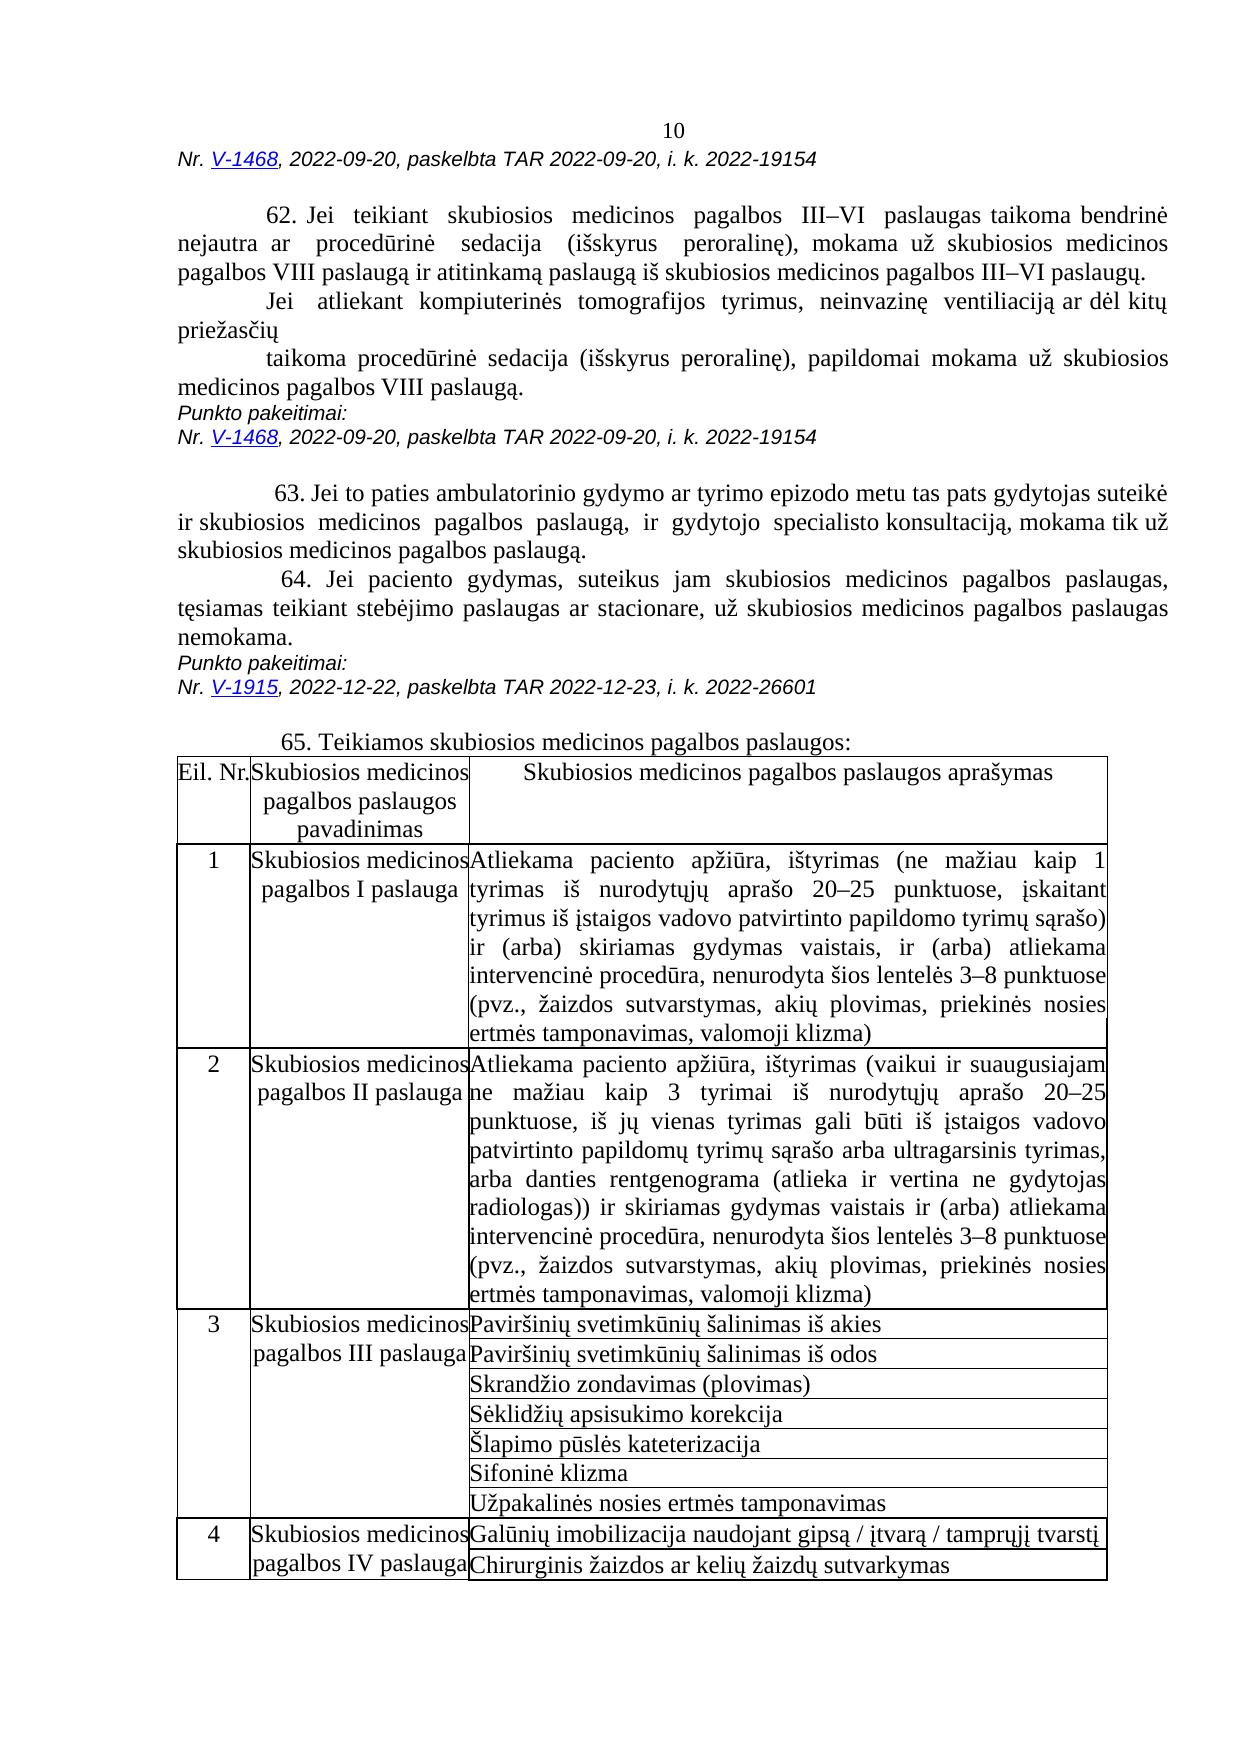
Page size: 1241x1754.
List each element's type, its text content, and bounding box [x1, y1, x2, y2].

table_cell Skubiosios medicinos pagalbos IV paslauga [251, 1519, 468, 1579]
table_cell Chirurginis žaizdos ar kelių žaizdų sutvarkymas [470, 1550, 1106, 1579]
text Jei atliekant kompiuterinės tomografijos tyrimus, neinvazinę ventiliaciją ar dėl kitų priežasčių [177, 286, 1169, 343]
table_cell Šlapimo pūslės kateterizacija [470, 1429, 1107, 1457]
table_cell 2 [178, 1049, 249, 1307]
text taikoma procedūrinė sedacija (išskyrus peroralinę), papildomai mokama už skubiosios medicinos pagalbos VIII paslaugą. [177, 343, 1169, 401]
text 65. Teikiamos skubiosios medicinos pagalbos paslaugos: [177, 727, 1169, 756]
table_cell Skubiosios medicinos pagalbos III paslauga [251, 1310, 469, 1517]
text 64. Jei paciento gydymas, suteikus jam skubiosios medicinos pagalbos paslaugas, tęsiamas teikiant stebėjimo paslaugas ar stacionare, už skubiosios medicinos pagalbos paslaugas nemokama. [177, 564, 1169, 651]
text 63. Jei to paties ambulatorinio gydymo ar tyrimo epizodo metu tas pats gydytojas suteikė ir skubiosios medicinos pagalbos paslaugą, ir gydytojo specialisto konsultaciją, mokama tik už skubiosios medicinos pagalbos paslaugą. [177, 478, 1169, 564]
table_cell Paviršinių svetimkūnių šalinimas iš odos [470, 1339, 1107, 1368]
text Punkto pakeitimai: [177, 401, 1169, 425]
table_cell Skubiosios medicinos pagalbos I paslauga [251, 845, 468, 1047]
text 62. Jei teikiant skubiosios medicinos pagalbos III–VI paslaugas taikoma bendrinė nejautra ar procedūrinė sedacija (išskyrus peroralinę), mokama už skubiosios medicinos pagalbos VIII paslaugą ir atitinkamą paslaugą iš skubiosios medicinos pagalbos III–VI paslaugų. [177, 200, 1169, 286]
table_cell Atliekama paciento apžiūra, ištyrimas (vaikui ir suaugusiajam ne mažiau kaip 3 tyrimai iš nurodytųjų aprašo 20–25 punktuose, iš jų vienas tyrimas gali būti iš įstaigos vadovo patvirtinto papildomų tyrimų sąrašo arba ultragarsinis tyrimas, arba danties rentgenograma (atlieka ir vertina ne gydytojas radiologas)) ir skiriamas gydymas vaistais ir (arba) atliekama intervencinė procedūra, nenurodyta šios lentelės 3–8 punktuose (pvz., žaizdos sutvarstymas, akių plovimas, priekinės nosies ertmės tamponavimas, valomoji klizma) [470, 1049, 1106, 1307]
table_header Skubiosios medicinos pagalbos paslaugos aprašymas [470, 757, 1107, 843]
table_cell 4 [178, 1519, 249, 1579]
table_cell Skrandžio zondavimas (plovimas) [470, 1369, 1107, 1398]
table_cell Užpakalinės nosies ertmės tamponavimas [470, 1488, 1107, 1517]
table_cell Paviršinių svetimkūnių šalinimas iš akies [470, 1310, 1107, 1338]
table_cell 3 [178, 1310, 250, 1517]
text Nr. V-1468, 2022-09-20, paskelbta TAR 2022-09-20, i. k. 2022-19154 [177, 425, 1169, 449]
table_cell Sėklidžių apsisukimo korekcija [470, 1399, 1107, 1428]
table_cell Skubiosios medicinos pagalbos II paslauga [251, 1049, 468, 1307]
text Nr. V-1468, 2022-09-20, paskelbta TAR 2022-09-20, i. k. 2022-19154 [177, 147, 1169, 171]
table_cell 1 [178, 845, 249, 1047]
text Nr. V-1915, 2022-12-22, paskelbta TAR 2022-12-23, i. k. 2022-26601 [177, 674, 1169, 698]
table_header Skubiosios medicinos pagalbos paslaugos pavadinimas [251, 757, 469, 843]
table_cell Galūnių imobilizacija naudojant gipsą / įtvarą / tamprųjį tvarstį [470, 1519, 1106, 1548]
table_cell Sifoninė klizma [470, 1459, 1107, 1487]
text Punkto pakeitimai: [177, 651, 1169, 674]
table_cell Atliekama paciento apžiūra, ištyrimas (ne mažiau kaip 1 tyrimas iš nurodytųjų aprašo 20–25 punktuose, įskaitant tyrimus iš įstaigos vadovo patvirtinto papildomo tyrimų sąrašo) ir (arba) skiriamas gydymas vaistais, ir (arba) atliekama intervencinė procedūra, nenurodyta šios lentelės 3–8 punktuose (pvz., žaizdos sutvarstymas, akių plovimas, priekinės nosies ertmės tamponavimas, valomoji klizma) [470, 845, 1106, 1047]
table_header Eil. Nr. [178, 757, 250, 843]
